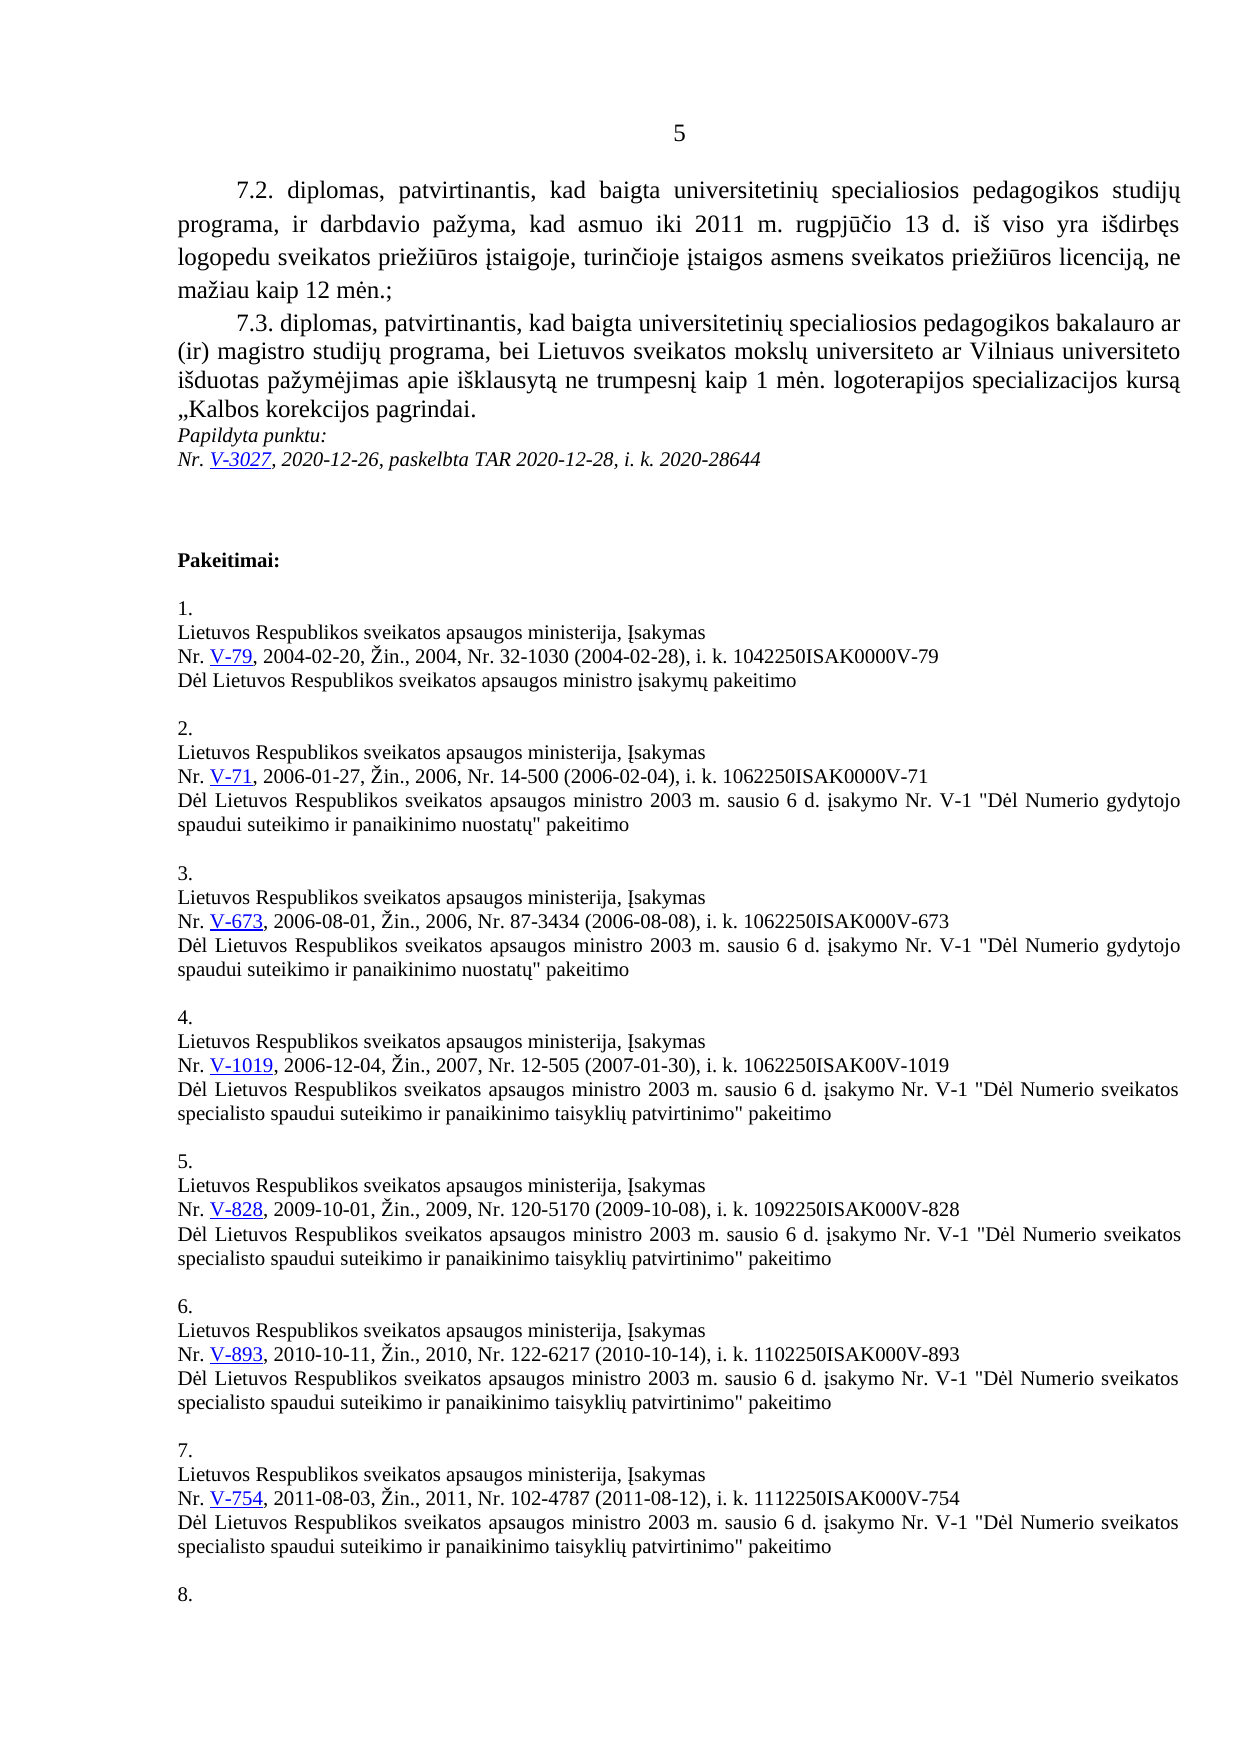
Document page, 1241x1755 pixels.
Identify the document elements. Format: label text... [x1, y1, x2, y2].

text Dėl Lietuvos Respublikos sveikatos apsaugos ministro įsakymų pakeitimo [177, 668, 1181, 692]
text 7.3. diplomas, patvirtinantis, kad baigta universitetinių specialiosios pedagogikos bakalauro ar (ir) magistro studijų programa, bei Lietuvos sveikatos mokslų universiteto ar Vilniaus universiteto išduotas pažymėjimas apie išklausytą ne trumpesnį kaip 1 mėn. logoterapijos specializacijos kursą „Kalbos korekcijos pagrindai. [177, 308, 1181, 423]
text 2. [177, 716, 1181, 740]
text Lietuvos Respublikos sveikatos apsaugos ministerija, Įsakymas [177, 740, 1181, 764]
text 7. [177, 1438, 1181, 1462]
text Dėl Lietuvos Respublikos sveikatos apsaugos ministro 2003 m. sausio 6 d. įsakymo Nr. V-1 "Dėl Numerio gydytojo spaudui suteikimo ir panaikinimo nuostatų" pakeitimo [177, 788, 1181, 836]
text Dėl Lietuvos Respublikos sveikatos apsaugos ministro 2003 m. sausio 6 d. įsakymo Nr. V-1 "Dėl Numerio sveikatos specialisto spaudui suteikimo ir panaikinimo taisyklių patvirtinimo" pakeitimo [177, 1510, 1181, 1558]
text 4. [177, 1005, 1181, 1029]
text Lietuvos Respublikos sveikatos apsaugos ministerija, Įsakymas [177, 1173, 1181, 1197]
text Nr. V-1019, 2006-12-04, Žin., 2007, Nr. 12-505 (2007-01-30), i. k. 1062250ISAK00V-1019 [177, 1053, 1181, 1077]
text Dėl Lietuvos Respublikos sveikatos apsaugos ministro 2003 m. sausio 6 d. įsakymo Nr. V-1 "Dėl Numerio sveikatos specialisto spaudui suteikimo ir panaikinimo taisyklių patvirtinimo" pakeitimo [177, 1221, 1181, 1269]
text 8. [177, 1582, 1181, 1606]
text Nr. V-673, 2006-08-01, Žin., 2006, Nr. 87-3434 (2006-08-08), i. k. 1062250ISAK000V-673 [177, 909, 1181, 933]
text Lietuvos Respublikos sveikatos apsaugos ministerija, Įsakymas [177, 1029, 1181, 1053]
text Dėl Lietuvos Respublikos sveikatos apsaugos ministro 2003 m. sausio 6 d. įsakymo Nr. V-1 "Dėl Numerio gydytojo spaudui suteikimo ir panaikinimo nuostatų" pakeitimo [177, 933, 1181, 981]
text Lietuvos Respublikos sveikatos apsaugos ministerija, Įsakymas [177, 884, 1181, 909]
text 7.2. diplomas, patvirtinantis, kad baigta universitetinių specialiosios pedagogikos studijų programa, ir darbdavio pažyma, kad asmuo iki 2011 m. rugpjūčio 13 d. iš viso yra išdirbęs logopedu sveikatos priežiūros įstaigoje, turinčioje įstaigos asmens sveikatos priežiūros licenciją, ne mažiau kaip 12 mėn.; [177, 176, 1181, 303]
text 1. [177, 596, 1181, 620]
text Dėl Lietuvos Respublikos sveikatos apsaugos ministro 2003 m. sausio 6 d. įsakymo Nr. V-1 "Dėl Numerio sveikatos specialisto spaudui suteikimo ir panaikinimo taisyklių patvirtinimo" pakeitimo [177, 1366, 1181, 1414]
text Pakeitimai: [177, 548, 1181, 572]
text Nr. V-71, 2006-01-27, Žin., 2006, Nr. 14-500 (2006-02-04), i. k. 1062250ISAK0000V-71 [177, 764, 1181, 788]
text 5. [177, 1149, 1181, 1173]
text Dėl Lietuvos Respublikos sveikatos apsaugos ministro 2003 m. sausio 6 d. įsakymo Nr. V-1 "Dėl Numerio sveikatos specialisto spaudui suteikimo ir panaikinimo taisyklių patvirtinimo" pakeitimo [177, 1077, 1181, 1125]
text Nr. V-79, 2004-02-20, Žin., 2004, Nr. 32-1030 (2004-02-28), i. k. 1042250ISAK0000V-79 [177, 644, 1181, 668]
text Lietuvos Respublikos sveikatos apsaugos ministerija, Įsakymas [177, 620, 1181, 644]
text Nr. V-754, 2011-08-03, Žin., 2011, Nr. 102-4787 (2011-08-12), i. k. 1112250ISAK000V-754 [177, 1486, 1181, 1510]
text Lietuvos Respublikos sveikatos apsaugos ministerija, Įsakymas [177, 1462, 1181, 1486]
text Nr. V-828, 2009-10-01, Žin., 2009, Nr. 120-5170 (2009-10-08), i. k. 1092250ISAK000V-828 [177, 1197, 1181, 1221]
text Lietuvos Respublikos sveikatos apsaugos ministerija, Įsakymas [177, 1318, 1181, 1342]
text Papildyta punktu: [177, 423, 1181, 447]
text Nr. V-3027, 2020-12-26, paskelbta TAR 2020-12-28, i. k. 2020-28644 [177, 447, 1181, 471]
text Nr. V-893, 2010-10-11, Žin., 2010, Nr. 122-6217 (2010-10-14), i. k. 1102250ISAK000V-893 [177, 1342, 1181, 1366]
text 3. [177, 861, 1181, 884]
text 6. [177, 1294, 1181, 1318]
